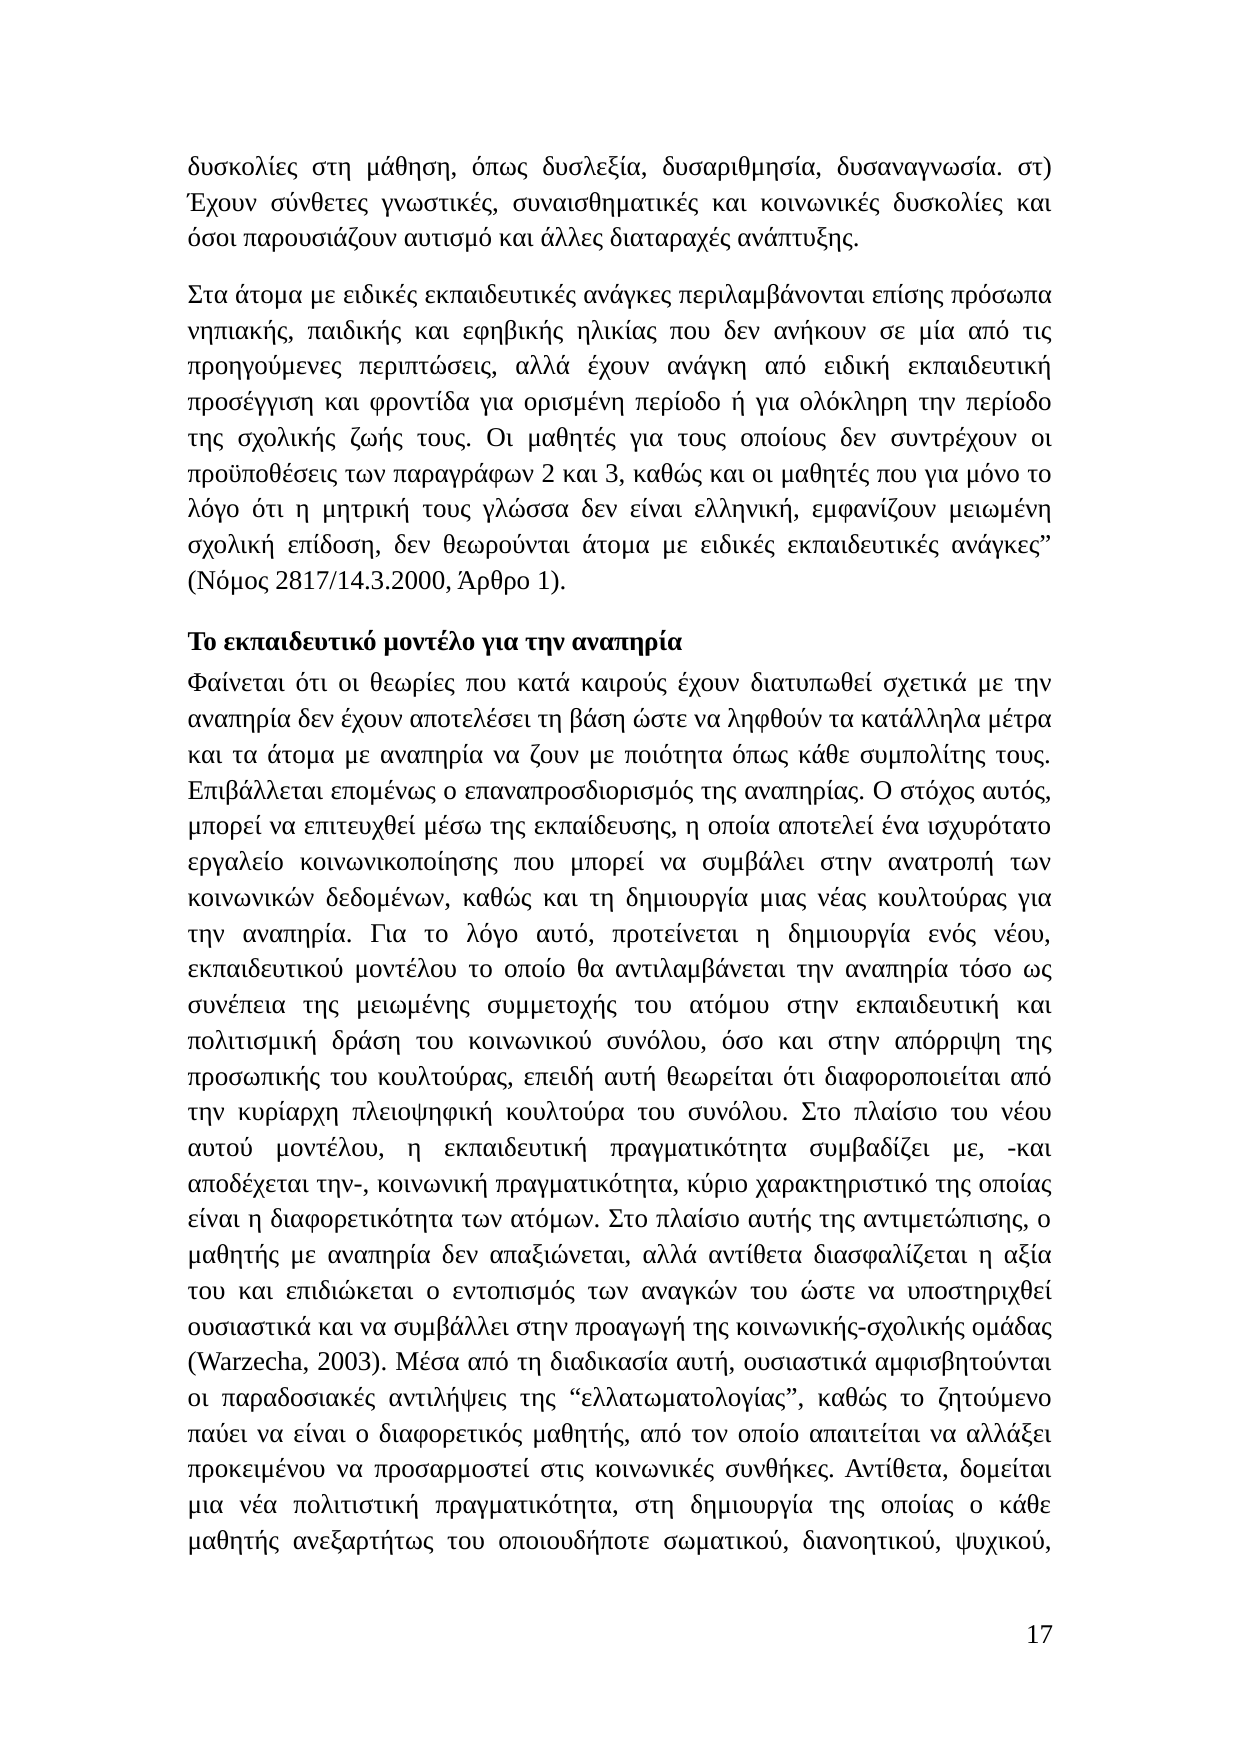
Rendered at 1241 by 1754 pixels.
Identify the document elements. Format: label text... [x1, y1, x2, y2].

text Στα άτομα με ειδικές εκπαιδευτικές ανάγκες περιλαμβάνονται επίσης πρόσωπα νηπιακής, παιδικής και εφηβικής ηλικίας που δεν ανήκουν σε μία από τις προηγούμενες περιπτώσεις, αλλά έχουν ανάγκη από ειδική εκπαιδευτική προσέγγιση και φροντίδα για ορισμένη περίοδο ή για ολόκληρη την περίοδο της σχολικής ζωής τους. Οι μαθητές για τους οποίους δεν συντρέχουν οι προϋποθέσεις των παραγράφων 2 και 3, καθώς και οι μαθητές που για μόνο το λόγο ότι η μητρική τους γλώσσα δεν είναι ελληνική, εμφανίζουν μειωμένη σχολική επίδοση, δεν θεωρούνται άτομα με ειδικές εκπαιδευτικές ανάγκες” (Νόμος 2817/14.3.2000, Άρθρο 1). [187, 278, 1053, 595]
text δυσκολίες στη μάθηση, όπως δυσλεξία, δυσαριθμησία, δυσαναγνωσία. στ) Έχουν σύνθετες γνωστικές, συναισθηματικές και κοινωνικές δυσκολίες και όσοι παρουσιάζουν αυτισμό και άλλες διαταραχές ανάπτυξης. [187, 150, 1053, 253]
text Φαίνεται ότι οι θεωρίες που κατά καιρούς έχουν διατυπωθεί σχετικά με την αναπηρία δεν έχουν αποτελέσει τη βάση ώστε να ληφθούν τα κατάλληλα μέτρα και τα άτομα με αναπηρία να ζουν με ποιότητα όπως κάθε συμπολίτης τους. Επιβάλλεται επομένως ο επαναπροσδιορισμός της αναπηρίας. Ο στόχος αυτός, μπορεί να επιτευχθεί μέσω της εκπαίδευσης, η οποία αποτελεί ένα ισχυρότατο εργαλείο κοινωνικοποίησης που μπορεί να συμβάλει στην ανατροπή των κοινωνικών δεδομένων, καθώς και τη δημιουργία μιας νέας κουλτούρας για την αναπηρία. Για το λόγο αυτό, προτείνεται η δημιουργία ενός νέου, εκπαιδευτικού μοντέλου το οποίο θα αντιλαμβάνεται την αναπηρία τόσο ως συνέπεια της μειωμένης συμμετοχής του ατόμου στην εκπαιδευτική και πολιτισμική δράση του κοινωνικού συνόλου, όσο και στην απόρριψη της προσωπικής του κουλτούρας, επειδή αυτή θεωρείται ότι διαφοροποιείται από την κυρίαρχη πλειοψηφική κουλτούρα του συνόλου. Στο πλαίσιο του νέου αυτού μοντέλου, η εκπαιδευτική πραγματικότητα συμβαδίζει με, -και αποδέχεται την-, κοινωνική πραγματικότητα, κύριο χαρακτηριστικό της οποίας είναι η διαφορετικότητα των ατόμων. Στο πλαίσιο αυτής της αντιμετώπισης, ο μαθητής με αναπηρία δεν απαξιώνεται, αλλά αντίθετα διασφαλίζεται η αξία του και επιδιώκεται ο εντοπισμός των αναγκών του ώστε να υποστηριχθεί ουσιαστικά και να συμβάλλει στην προαγωγή της κοινωνικής-σχολικής ομάδας (Warzecha, 2003). Μέσα από τη διαδικασία αυτή, ουσιαστικά αμφισβητούνται οι παραδοσιακές αντιλήψεις της “ελλατωματολογίας”, καθώς το ζητούμενο παύει να είναι ο διαφορετικός μαθητής, από τον οποίο απαιτείται να αλλάξει προκειμένου να προσαρμοστεί στις κοινωνικές συνθήκες. Αντίθετα, δομείται μια νέα πολιτιστική πραγματικότητα, στη δημιουργία της οποίας ο κάθε μαθητής ανεξαρτήτως του οποιουδήποτε σωματικού, διανοητικού, ψυχικού, [187, 667, 1053, 1555]
subtitle Το εκπαιδευτικό μοντέλο για την αναπηρία [187, 624, 1053, 656]
